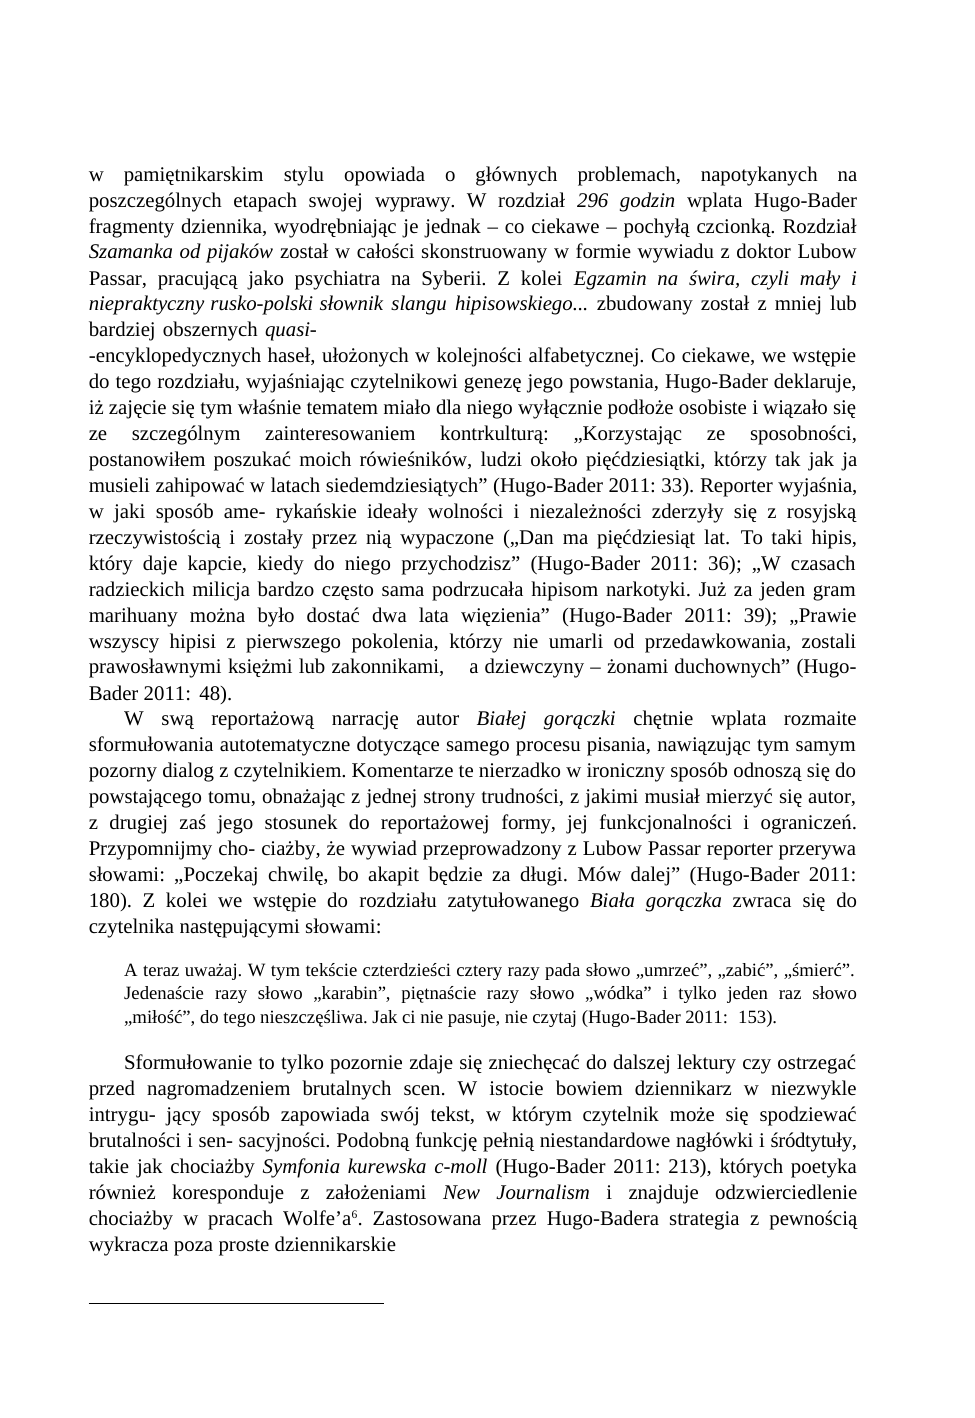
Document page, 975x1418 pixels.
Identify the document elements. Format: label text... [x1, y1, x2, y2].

text W swą reportażową narrację autor Białej gorączki chętnie wplata rozmaite sformułowania autotematyczne dotyczące samego procesu pisania, nawiązując tym samym pozorny dialog z czytelnikiem. Komentarze te nierzadko w ironiczny sposób odnoszą się do powstającego tomu, obnażając z jednej strony trudności, z jakimi musiał mierzyć się autor, z drugiej zaś jego stosunek do reportażowej formy, jej funkcjonalności i ograniczeń. Przypomnijmy cho- ciażby, że wywiad przeprowadzony z Lubow Passar reporter przerywa słowami: „Poczekaj chwilę, bo akapit będzie za długi. Mów dalej” (Hugo-Bader 2011: 180). Z kolei we wstępie do rozdziału zatytułowanego Biała gorączka zwraca się do czytelnika następującymi słowami: [88, 706, 857, 938]
text -encyklopedycznych haseł, ułożonych w kolejności alfabetycznej. Co ciekawe, we wstępie do tego rozdziału, wyjaśniając czytelnikowi genezę jego powstania, Hugo-Bader deklaruje, iż zajęcie się tym właśnie tematem miało dla niego wyłącznie podłoże osobiste i wiązało się ze szczególnym zainteresowaniem kontrkulturą: „Korzystając ze sposobności, postanowiłem poszukać moich rówieśników, ludzi około pięćdziesiątki, którzy tak jak ja musieli zahipować w latach siedemdziesiątych” (Hugo-Bader 2011: 33). Reporter wyjaśnia, w jaki sposób ame- rykańskie ideały wolności i niezależności zderzyły się z rosyjską rzeczywistością i zostały przez nią wypaczone („Dan ma pięćdziesiąt lat. To taki hipis, który daje kapcie, kiedy do niego przychodzisz” (Hugo-Bader 2011: 36); „W czasach radzieckich milicja bardzo często sama podrzucała hipisom narkotyki. Już za jeden gram marihuany można było dostać dwa lata więzienia” (Hugo-Bader 2011: 39); „Prawie wszyscy hipisi z pierwszego pokolenia, którzy nie umarli od przedawkowania, zostali prawosławnymi księżmi lub zakonnikami, a dziewczyny – żonami duchownych” (Hugo-Bader 2011: 48). [88, 343, 857, 704]
text Sformułowanie to tylko pozornie zdaje się zniechęcać do dalszej lektury czy ostrzegać przed nagromadzeniem brutalnych scen. W istocie bowiem dziennikarz w niezwykle intrygu- jący sposób zapowiada swój tekst, w którym czytelnik może się spodziewać brutalności i sen- sacyjności. Podobną funkcję pełnią niestandardowe nagłówki i śródtytuły, takie jak chociażby Symfonia kurewska c-moll (Hugo-Bader 2011: 213), których poetyka również koresponduje z założeniami New Journalism i znajduje odzwierciedlenie chociażby w pracach Wolfe’a6. Zastosowana przez Hugo-Badera strategia z pewnością wykracza poza proste dziennikarskie [88, 1050, 857, 1256]
text A teraz uważaj. W tym tekście czterdzieści cztery razy pada słowo „umrzeć”, „zabić”, „śmierć”. Jedenaście razy słowo „karabin”, piętnaście razy słowo „wódka” i tylko jeden raz słowo „miłość”, do tego nieszczęśliwa. Jak ci nie pasuje, nie czytaj (Hugo-Bader 2011: 153). [124, 958, 857, 1027]
text w pamiętnikarskim stylu opowiada o głównych problemach, napotykanych na poszczególnych etapach swojej wyprawy. W rozdział 296 godzin wplata Hugo-Bader fragmenty dziennika, wyodrębniając je jednak – co ciekawe – pochyłą czcionką. Rozdział Szamanka od pijaków został w całości skonstruowany w formie wywiadu z doktor Lubow Passar, pracującą jako psychiatra na Syberii. Z kolei Egzamin na świra, czyli mały i niepraktyczny rusko-polski słownik slangu hipisowskiego... zbudowany został z mniej lub bardziej obszernych quasi- [88, 162, 857, 341]
